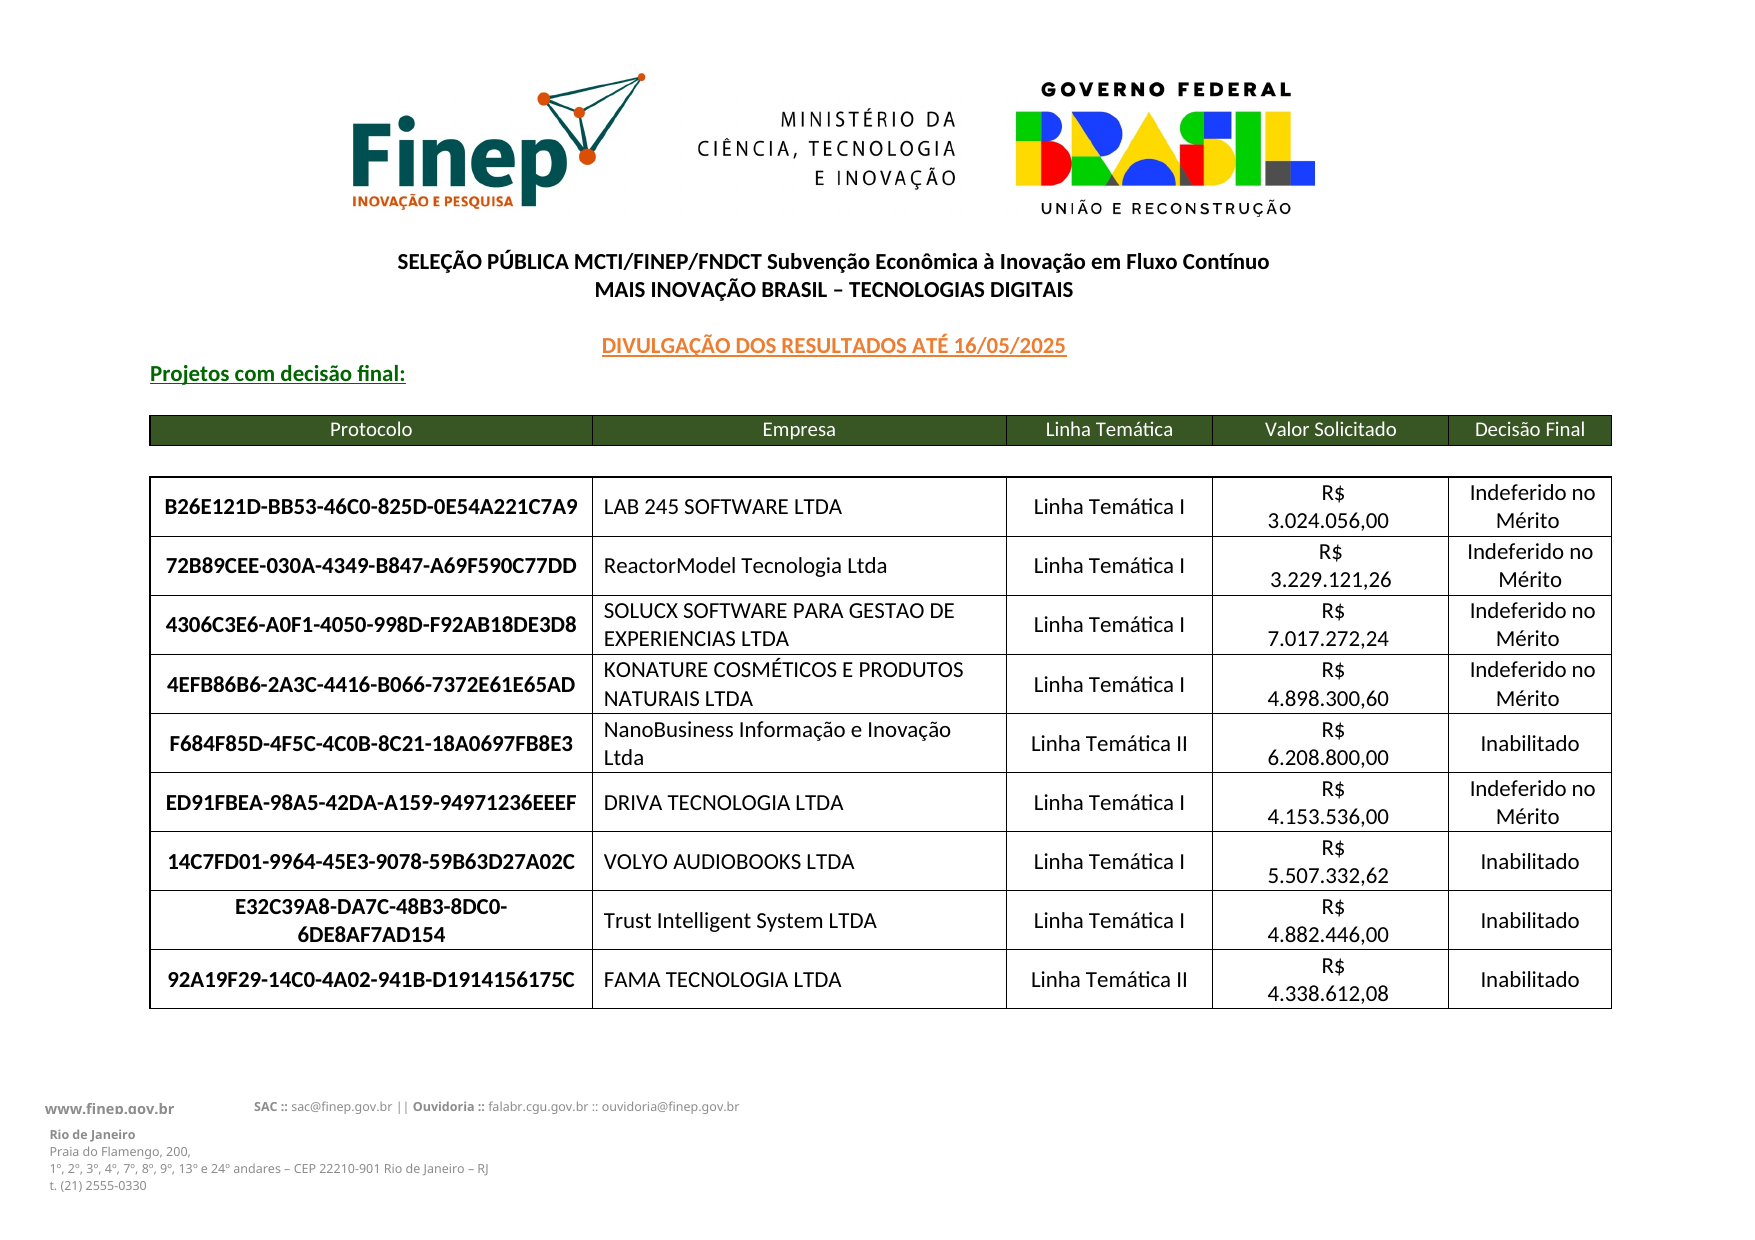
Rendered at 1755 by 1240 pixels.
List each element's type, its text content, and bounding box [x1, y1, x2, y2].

table_cell Indeferido no Mérito [1449, 773, 1611, 831]
table_cell Linha Temática II [1007, 950, 1212, 1008]
table_cell Linha Temática I [1007, 655, 1212, 713]
table_cell FAMA TECNOLOGIA LTDA [593, 950, 1006, 1008]
table_cell E32C39A8-DA7C-48B3-8DC0-6DE8AF7AD154 [151, 891, 592, 949]
table_cell F684F85D-4F5C-4C0B-8C21-18A0697FB8E3 [151, 714, 592, 772]
table_cell Inabilitado [1449, 950, 1611, 1008]
table_cell NanoBusiness Informação e Inovação Ltda [593, 714, 1006, 772]
table_cell R$ 4.153.536,00 [1213, 773, 1448, 831]
table_cell R$ 5.507.332,62 [1213, 832, 1448, 890]
table_cell R$ 4.882.446,00 [1213, 891, 1448, 949]
table_cell 4306C3E6-A0F1-4050-998D-F92AB18DE3D8 [151, 596, 592, 654]
table_cell Linha Temática I [1007, 832, 1212, 890]
table_cell Indeferido no Mérito [1449, 596, 1611, 654]
table_cell R$ 7.017.272,24 [1213, 596, 1448, 654]
table_cell R$ 4.338.612,08 [1213, 950, 1448, 1008]
table_cell Indeferido no Mérito [1449, 478, 1611, 536]
table_cell ED91FBEA-98A5-42DA-A159-94971236EEEF [151, 773, 592, 831]
table_cell R$ 6.208.800,00 [1213, 714, 1448, 772]
table_cell Inabilitado [1449, 891, 1611, 949]
table_cell VOLYO AUDIOBOOKS LTDA [593, 832, 1006, 890]
table_cell Linha Temática I [1007, 596, 1212, 654]
table_cell R$ 3.229.121,26 [1213, 537, 1448, 594]
table_cell Inabilitado [1449, 832, 1611, 890]
table_cell 92A19F29-14C0-4A02-941B-D1914156175C [151, 950, 592, 1008]
table_cell LAB 245 SOFTWARE LTDA [593, 478, 1006, 536]
table_cell Linha Temática II [1007, 714, 1212, 772]
table_cell B26E121D-BB53-46C0-825D-0E54A221C7A9 [151, 478, 592, 536]
table_cell 14C7FD01-9964-45E3-9078-59B63D27A02C [151, 832, 592, 890]
table_cell R$ 3.024.056,00 [1213, 478, 1448, 536]
table_cell ReactorModel Tecnologia Ltda [593, 537, 1006, 594]
table_cell Indeferido no Mérito [1449, 537, 1611, 594]
table_cell Trust Intelligent System LTDA [593, 891, 1006, 949]
table_cell Inabilitado [1449, 714, 1611, 772]
table_cell SOLUCX SOFTWARE PARA GESTAO DE EXPERIENCIAS LTDA [593, 596, 1006, 654]
table_cell Indeferido no Mérito [1449, 655, 1611, 713]
table_cell KONATURE COSMÉTICOS E PRODUTOS NATURAIS LTDA [593, 655, 1006, 713]
table_cell 72B89CEE-030A-4349-B847-A69F590C77DD [151, 537, 592, 594]
table_cell DRIVA TECNOLOGIA LTDA [593, 773, 1006, 831]
table_cell Linha Temática I [1007, 537, 1212, 594]
table_cell 4EFB86B6-2A3C-4416-B066-7372E61E65AD [151, 655, 592, 713]
table_cell R$ 4.898.300,60 [1213, 655, 1448, 713]
table_cell Linha Temática I [1007, 891, 1212, 949]
table_cell Linha Temática I [1007, 478, 1212, 536]
table_cell Linha Temática I [1007, 773, 1212, 831]
